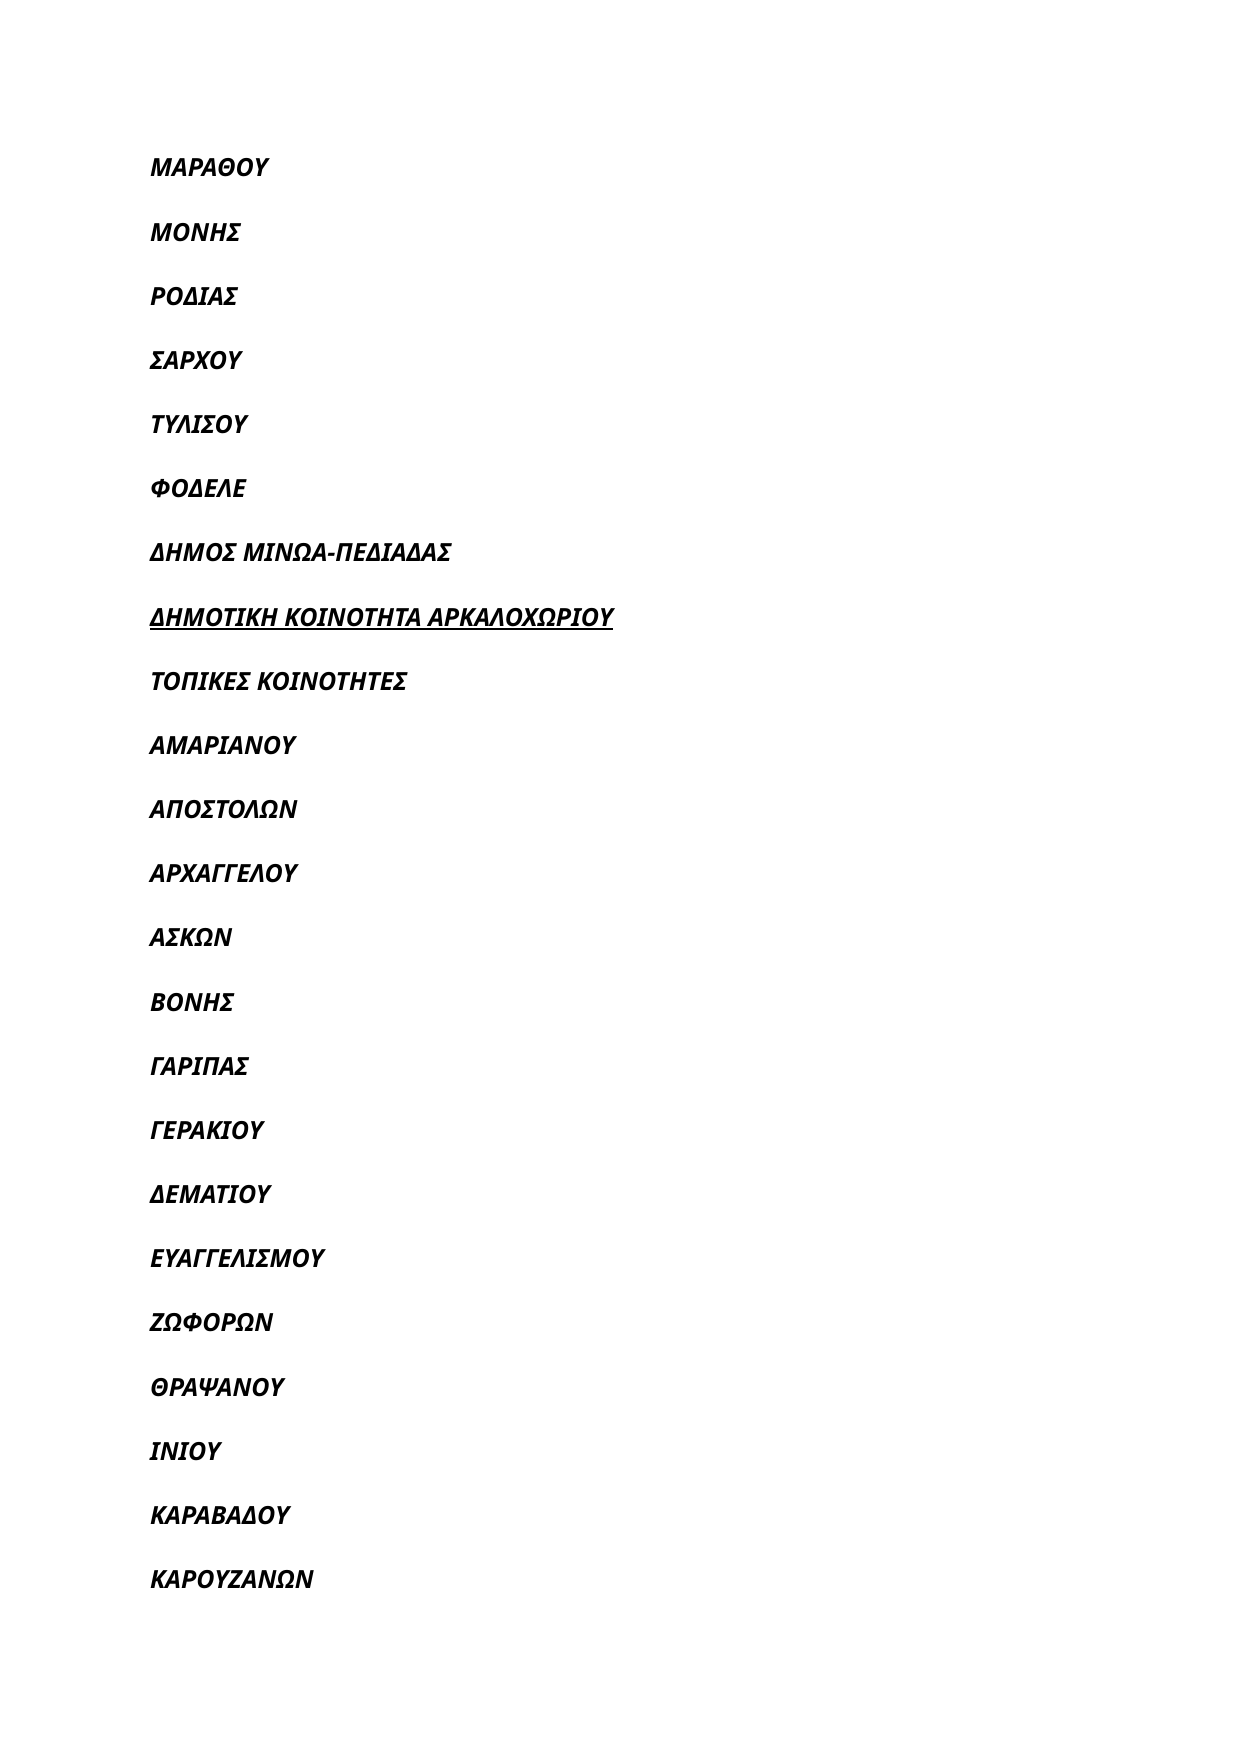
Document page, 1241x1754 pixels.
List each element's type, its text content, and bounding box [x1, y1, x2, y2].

text ΑΡΧΑΓΓΕΛΟΥ [150, 856, 1090, 890]
text ΙΝΙΟΥ [150, 1433, 1090, 1467]
text ΣΑΡΧΟΥ [150, 342, 1090, 377]
text ΜΟΝΗΣ [150, 214, 1090, 248]
text ΚΑΡΟΥΖΑΝΩΝ [150, 1562, 1090, 1596]
text ΖΩΦΟΡΩΝ [150, 1305, 1090, 1339]
text ΔΗΜΟΣ ΜΙΝΩΑ-ΠΕΔΙΑΔΑΣ [150, 535, 1090, 569]
text ΑΜΑΡΙΑΝΟΥ [150, 727, 1090, 762]
text ΔΕΜΑΤΙΟΥ [150, 1177, 1090, 1211]
text ΕΥΑΓΓΕΛΙΣΜΟΥ [150, 1241, 1090, 1275]
text ΑΣΚΩΝ [150, 920, 1090, 954]
text ΦΟΔΕΛΕ [150, 471, 1090, 505]
text ΜΑΡΑΘΟΥ [150, 150, 1090, 184]
text ΔΗΜΟΤΙΚΗ ΚΟΙΝΟΤΗΤΑ ΑΡΚΑΛΟΧΩΡΙΟΥ [150, 599, 1090, 633]
text ΚΑΡΑΒΑΔΟΥ [150, 1497, 1090, 1532]
text ΤΟΠΙΚΕΣ ΚΟΙΝΟΤΗΤΕΣ [150, 663, 1090, 697]
text ΓΑΡΙΠΑΣ [150, 1048, 1090, 1082]
text ΤΥΛΙΣΟΥ [150, 407, 1090, 441]
text ΑΠΟΣΤΟΛΩΝ [150, 792, 1090, 826]
text ΘΡΑΨΑΝΟΥ [150, 1369, 1090, 1403]
text ΓΕΡΑΚΙΟΥ [150, 1112, 1090, 1147]
text ΡΟΔΙΑΣ [150, 278, 1090, 312]
text ΒΟΝΗΣ [150, 984, 1090, 1018]
